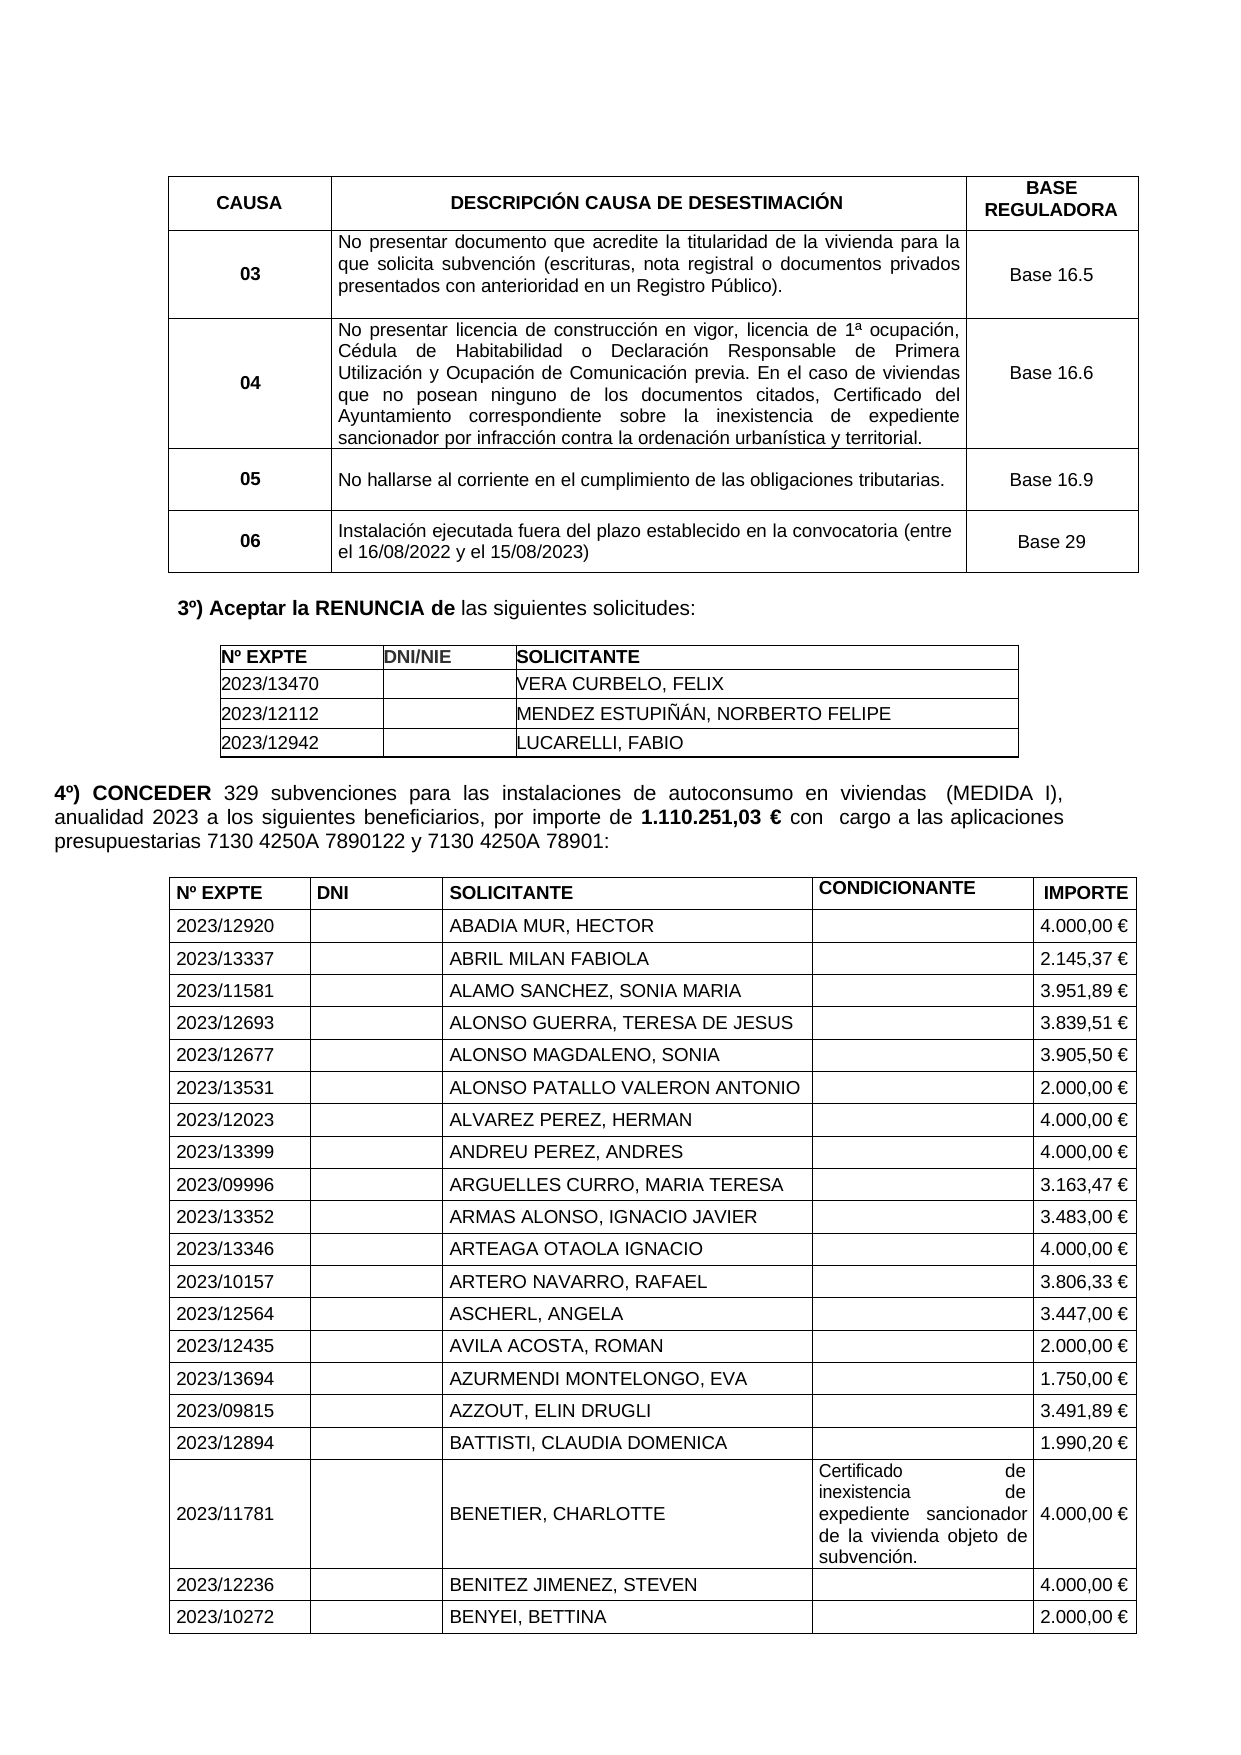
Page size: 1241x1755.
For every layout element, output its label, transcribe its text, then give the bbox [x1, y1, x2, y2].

table_header SOLICITANTE [443, 878, 812, 909]
table_cell [813, 1169, 1033, 1200]
table_cell [311, 1040, 442, 1071]
table_cell 2023/13470 [221, 670, 383, 698]
table_cell [311, 1169, 442, 1200]
table_cell [813, 1298, 1033, 1329]
table_cell [813, 1104, 1033, 1136]
table_header DNI [311, 878, 442, 909]
table_cell 2023/12435 [170, 1331, 310, 1362]
table_cell [813, 943, 1033, 974]
table_cell [813, 1040, 1033, 1071]
table_cell 4.000,00 € [1034, 1137, 1136, 1168]
table_cell [813, 1395, 1033, 1427]
table_cell [311, 1331, 442, 1362]
table_cell [311, 1201, 442, 1233]
table_cell 2023/09815 [170, 1395, 310, 1427]
table_cell ARTERO NAVARRO, RAFAEL [443, 1266, 812, 1297]
table_cell ARMAS ALONSO, IGNACIO JAVIER [443, 1201, 812, 1233]
table_cell [311, 1007, 442, 1039]
table_cell [311, 1601, 442, 1632]
table_cell Base 29 [967, 511, 1138, 572]
table_cell [813, 1137, 1033, 1168]
table_cell AZURMENDI MONTELONGO, EVA [443, 1363, 812, 1394]
table_cell Base 16.9 [967, 449, 1138, 510]
table_cell [813, 1201, 1033, 1233]
table_cell MENDEZ ESTUPIÑÁN, NORBERTO FELIPE [517, 699, 1018, 728]
table_cell [813, 1363, 1033, 1394]
table_cell No presentar licencia de construcción en vigor, licencia de 1ª ocupación, Cédula de Habitabilidad o Declaración Responsable de Primera Utilización y Ocupación de Comunicación previa. En el caso de viviendas que no posean ninguno de los documentos citados, Certificado del Ayuntamiento correspondiente sobre la inexistencia de expediente sancionador por infracción contra la ordenación urbanística y territorial. [332, 319, 966, 448]
table_cell [813, 1007, 1033, 1039]
table_cell 2023/12236 [170, 1569, 310, 1600]
table_cell [813, 1234, 1033, 1265]
table_cell 3.483,00 € [1034, 1201, 1136, 1233]
table_cell ALVAREZ PEREZ, HERMAN [443, 1104, 812, 1136]
table_cell No hallarse al corriente en el cumplimiento de las obligaciones tributarias. [332, 449, 966, 510]
table_cell [813, 975, 1033, 1006]
table_cell 3.163,47 € [1034, 1169, 1136, 1200]
table_cell 2023/13337 [170, 943, 310, 974]
table_cell [311, 1104, 442, 1136]
table_cell 2023/13352 [170, 1201, 310, 1233]
table_cell 06 [169, 511, 331, 572]
table_header CONDICIONANTE [813, 878, 1033, 909]
table_cell 3.491,89 € [1034, 1395, 1136, 1427]
table_cell [311, 975, 442, 1006]
table_cell AVILA ACOSTA, ROMAN [443, 1331, 812, 1362]
table_cell ALONSO MAGDALENO, SONIA [443, 1040, 812, 1071]
table_cell 2023/12920 [170, 910, 310, 942]
table_cell [311, 1137, 442, 1168]
table_header BASE REGULADORA [967, 177, 1138, 230]
table_cell 3.951,89 € [1034, 975, 1136, 1006]
table_header IMPORTE [1034, 878, 1136, 909]
table_cell [813, 1428, 1033, 1459]
table_cell [813, 1331, 1033, 1362]
table_cell [311, 1072, 442, 1103]
table_cell [311, 910, 442, 942]
table_cell 2023/09996 [170, 1169, 310, 1200]
table_cell 1.750,00 € [1034, 1363, 1136, 1394]
table_cell [311, 1460, 442, 1568]
table_cell [311, 1569, 442, 1600]
table_header CAUSA [169, 177, 331, 230]
table_cell [311, 943, 442, 974]
table_cell ARTEAGA OTAOLA IGNACIO [443, 1234, 812, 1265]
table_cell [311, 1234, 442, 1265]
table_cell [311, 1395, 442, 1427]
table_cell No presentar documento que acredite la titularidad de la vivienda para la que solicita subvención (escrituras, nota registral o documentos privados presentados con anterioridad en un Registro Público). [332, 231, 966, 317]
table_cell ABADIA MUR, HECTOR [443, 910, 812, 942]
table_cell [384, 729, 516, 756]
table_cell [813, 1569, 1033, 1600]
table_cell ALAMO SANCHEZ, SONIA MARIA [443, 975, 812, 1006]
table_cell [813, 1601, 1033, 1632]
table_cell 2023/12564 [170, 1298, 310, 1329]
table_cell 3.839,51 € [1034, 1007, 1136, 1039]
text 3º) Aceptar la RENUNCIA de las siguientes solicitudes: [177, 596, 1151, 620]
table_cell BENYEI, BETTINA [443, 1601, 812, 1632]
table_cell 4.000,00 € [1034, 1234, 1136, 1265]
table_cell Instalación ejecutada fuera del plazo establecido en la convocatoria (entre el 16/08/2022 y el 15/08/2023) [332, 511, 966, 572]
table_cell 4.000,00 € [1034, 1460, 1136, 1568]
table_cell 2023/13531 [170, 1072, 310, 1103]
table_cell ARGUELLES CURRO, MARIA TERESA [443, 1169, 812, 1200]
table_cell Base 16.6 [967, 319, 1138, 448]
table_header DNI/NIE [384, 646, 516, 669]
table_cell 2023/12677 [170, 1040, 310, 1071]
table_cell Base 16.5 [967, 231, 1138, 317]
table_cell 3.905,50 € [1034, 1040, 1136, 1071]
table_cell AZZOUT, ELIN DRUGLI [443, 1395, 812, 1427]
table_cell 2023/13346 [170, 1234, 310, 1265]
table_cell BENITEZ JIMENEZ, STEVEN [443, 1569, 812, 1600]
table_cell [384, 670, 516, 698]
table_cell 2023/10157 [170, 1266, 310, 1297]
table_cell [813, 1266, 1033, 1297]
table_cell BENETIER, CHARLOTTE [443, 1460, 812, 1568]
table_cell [311, 1428, 442, 1459]
table_cell VERA CURBELO, FELIX [517, 670, 1018, 698]
table_cell 2.000,00 € [1034, 1331, 1136, 1362]
table_cell BATTISTI, CLAUDIA DOMENICA [443, 1428, 812, 1459]
table_cell 4.000,00 € [1034, 910, 1136, 942]
table_header SOLICITANTE [517, 646, 1018, 669]
table_cell ANDREU PEREZ, ANDRES [443, 1137, 812, 1168]
table_cell 4.000,00 € [1034, 1104, 1136, 1136]
table_cell 2.145,37 € [1034, 943, 1136, 974]
table_cell 2023/12693 [170, 1007, 310, 1039]
table_cell 2.000,00 € [1034, 1072, 1136, 1103]
table_cell 2023/12942 [221, 729, 383, 756]
table_cell [311, 1363, 442, 1394]
table_header Nº EXPTE [221, 646, 383, 669]
table_cell 3.447,00 € [1034, 1298, 1136, 1329]
table_cell [813, 1072, 1033, 1103]
table_cell 2023/10272 [170, 1601, 310, 1632]
table_cell [311, 1266, 442, 1297]
table_cell 05 [169, 449, 331, 510]
table_cell 2023/13399 [170, 1137, 310, 1168]
table_cell 2.000,00 € [1034, 1601, 1136, 1632]
table_cell [813, 910, 1033, 942]
table_cell Certificado de inexistencia de expediente sancionador de la vivienda objeto de subvención. [813, 1460, 1033, 1568]
table_cell ABRIL MILAN FABIOLA [443, 943, 812, 974]
table_cell [311, 1298, 442, 1329]
text 4º) CONCEDER 329 subvenciones para las instalaciones de autoconsumo en viviendas (MEDIDA I), anualidad 2023 a los siguientes beneficiarios, por importe de 1.110.251,03 € con cargo a las aplicaciones presupuestarias 7130 4250A 7890122 y 7130 4250A 78901: [54, 781, 1064, 853]
table_cell 1.990,20 € [1034, 1428, 1136, 1459]
table_cell ALONSO PATALLO VALERON ANTONIO [443, 1072, 812, 1103]
table_cell 04 [169, 319, 331, 448]
table_header DESCRIPCIÓN CAUSA DE DESESTIMACIÓN [332, 177, 966, 230]
table_cell 3.806,33 € [1034, 1266, 1136, 1297]
table_cell 03 [169, 231, 331, 317]
table_cell 2023/11781 [170, 1460, 310, 1568]
table_cell ASCHERL, ANGELA [443, 1298, 812, 1329]
table_cell 2023/12894 [170, 1428, 310, 1459]
table_cell 2023/12112 [221, 699, 383, 728]
table_cell ALONSO GUERRA, TERESA DE JESUS [443, 1007, 812, 1039]
table_cell 4.000,00 € [1034, 1569, 1136, 1600]
table_cell 2023/12023 [170, 1104, 310, 1136]
table_cell [384, 699, 516, 728]
table_cell 2023/13694 [170, 1363, 310, 1394]
table_header Nº EXPTE [170, 878, 310, 909]
table_cell LUCARELLI, FABIO [517, 729, 1018, 756]
table_cell 2023/11581 [170, 975, 310, 1006]
